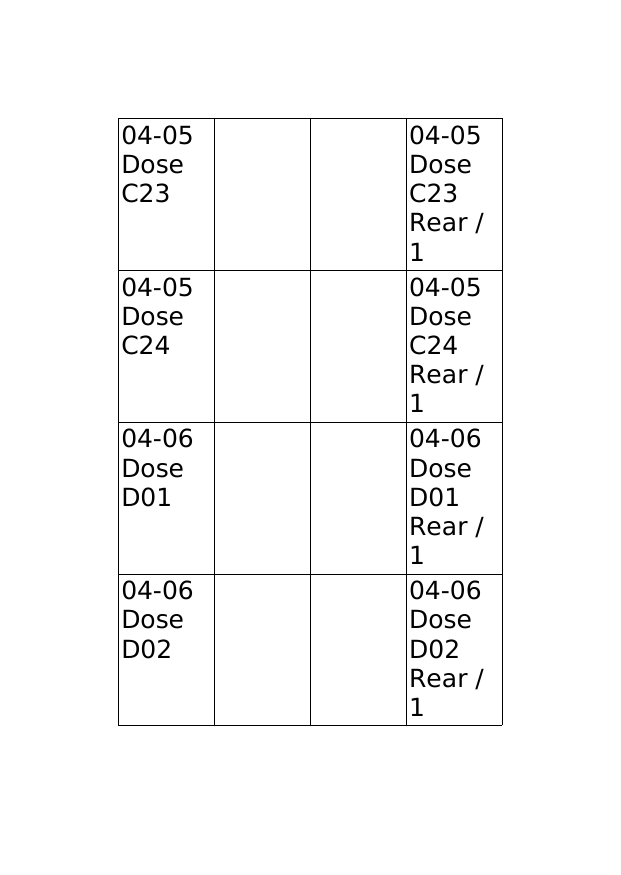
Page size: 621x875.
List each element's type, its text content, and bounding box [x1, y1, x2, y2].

table_cell [215, 271, 310, 422]
table_cell [215, 575, 310, 725]
table_cell 04-05 Dose C23 [119, 119, 214, 270]
table_cell 04-05 Dose C23 Rear / 1 [407, 119, 502, 270]
table_cell [215, 423, 310, 573]
table_cell [311, 271, 406, 422]
table_cell [311, 423, 406, 573]
table_cell 04-05 Dose C24 [119, 271, 214, 422]
table_cell 04-05 Dose C24 Rear / 1 [407, 271, 502, 422]
table_cell [311, 119, 406, 270]
table_cell 04-06 Dose D02 Rear / 1 [407, 575, 502, 725]
table_cell [215, 119, 310, 270]
table_cell [311, 575, 406, 725]
table_cell 04-06 Dose D01 Rear / 1 [407, 423, 502, 573]
table_cell 04-06 Dose D02 [119, 575, 214, 725]
table_cell 04-06 Dose D01 [119, 423, 214, 573]
